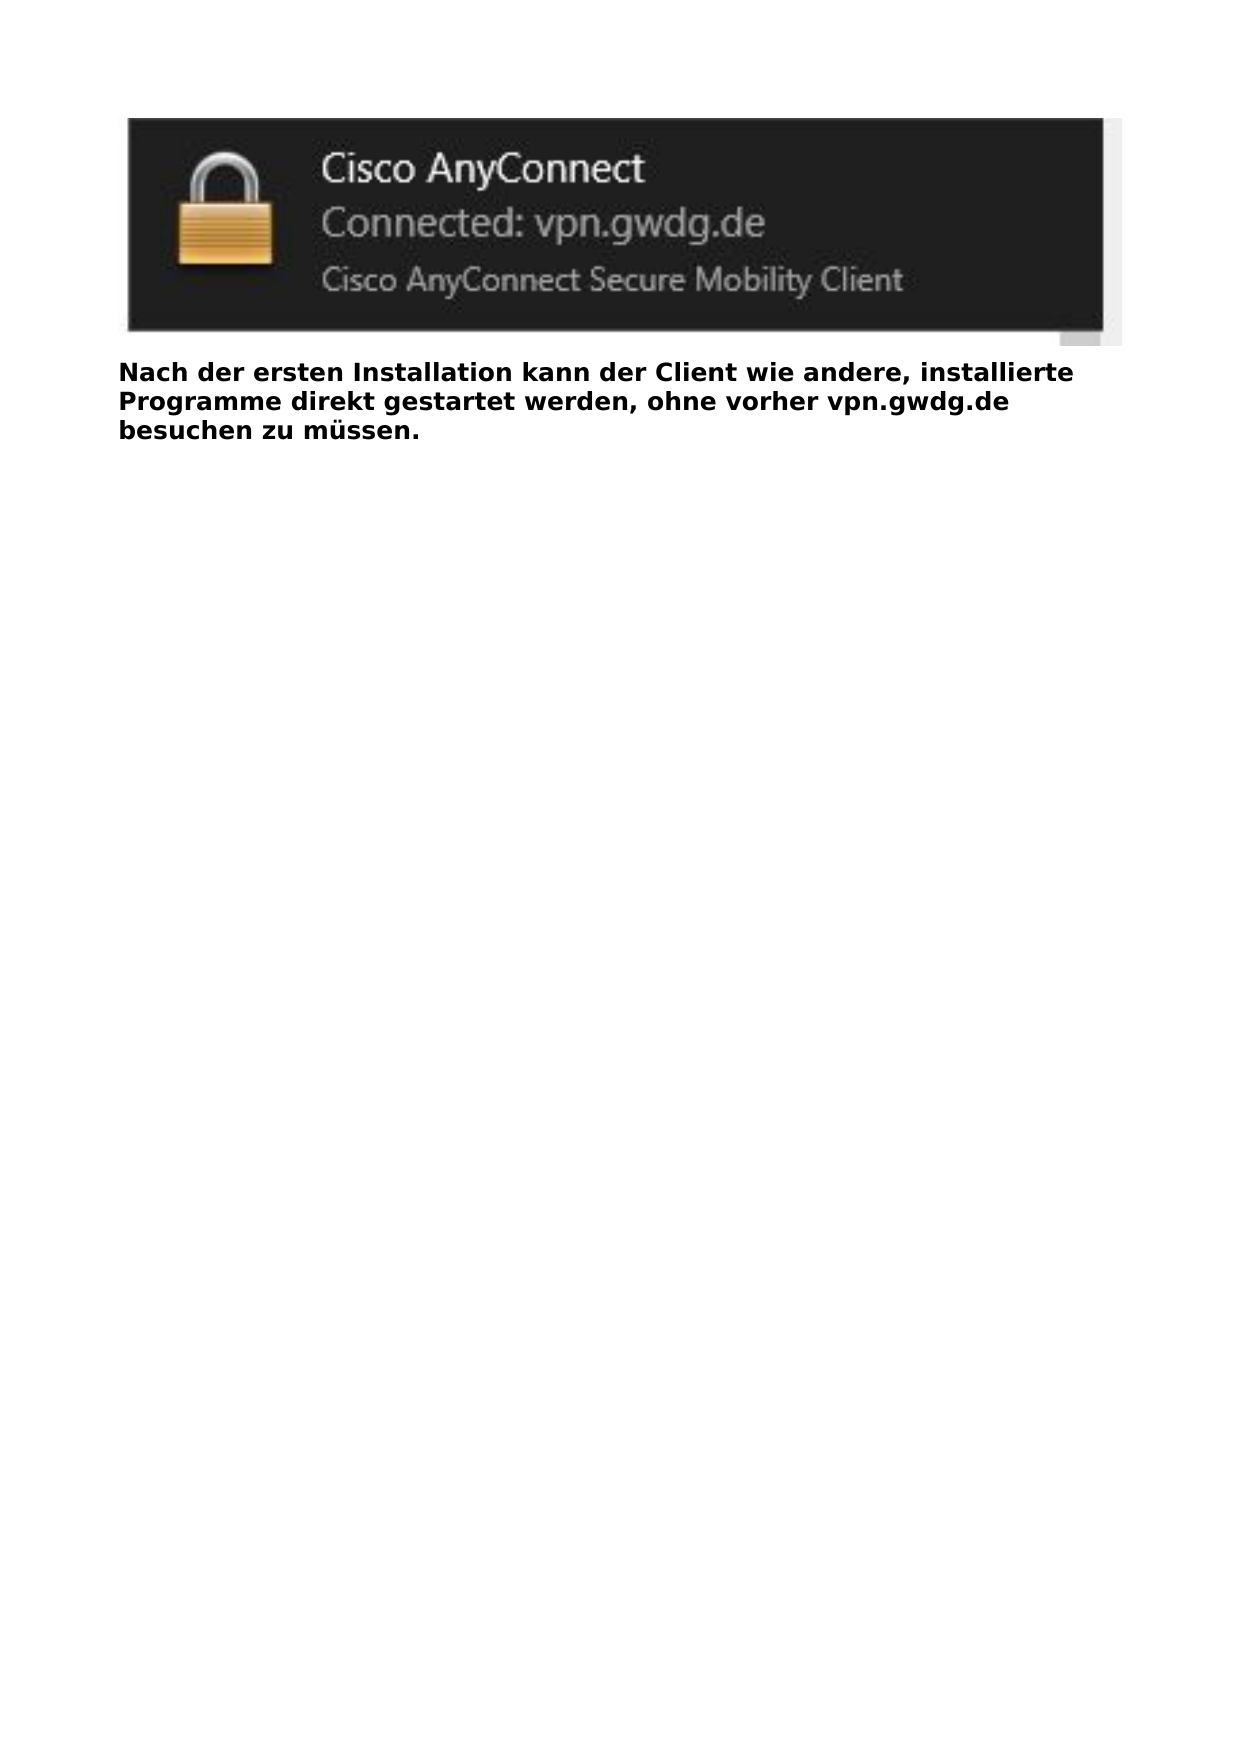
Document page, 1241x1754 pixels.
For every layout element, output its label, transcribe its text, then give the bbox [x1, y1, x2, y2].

text Nach der ersten Installation kann der Client wie andere, installierte Programme direkt gestartet werden, ohne vorher vpn.gwdg.de besuchen zu müssen. [118, 358, 1122, 474]
picture [118, 118, 1123, 346]
